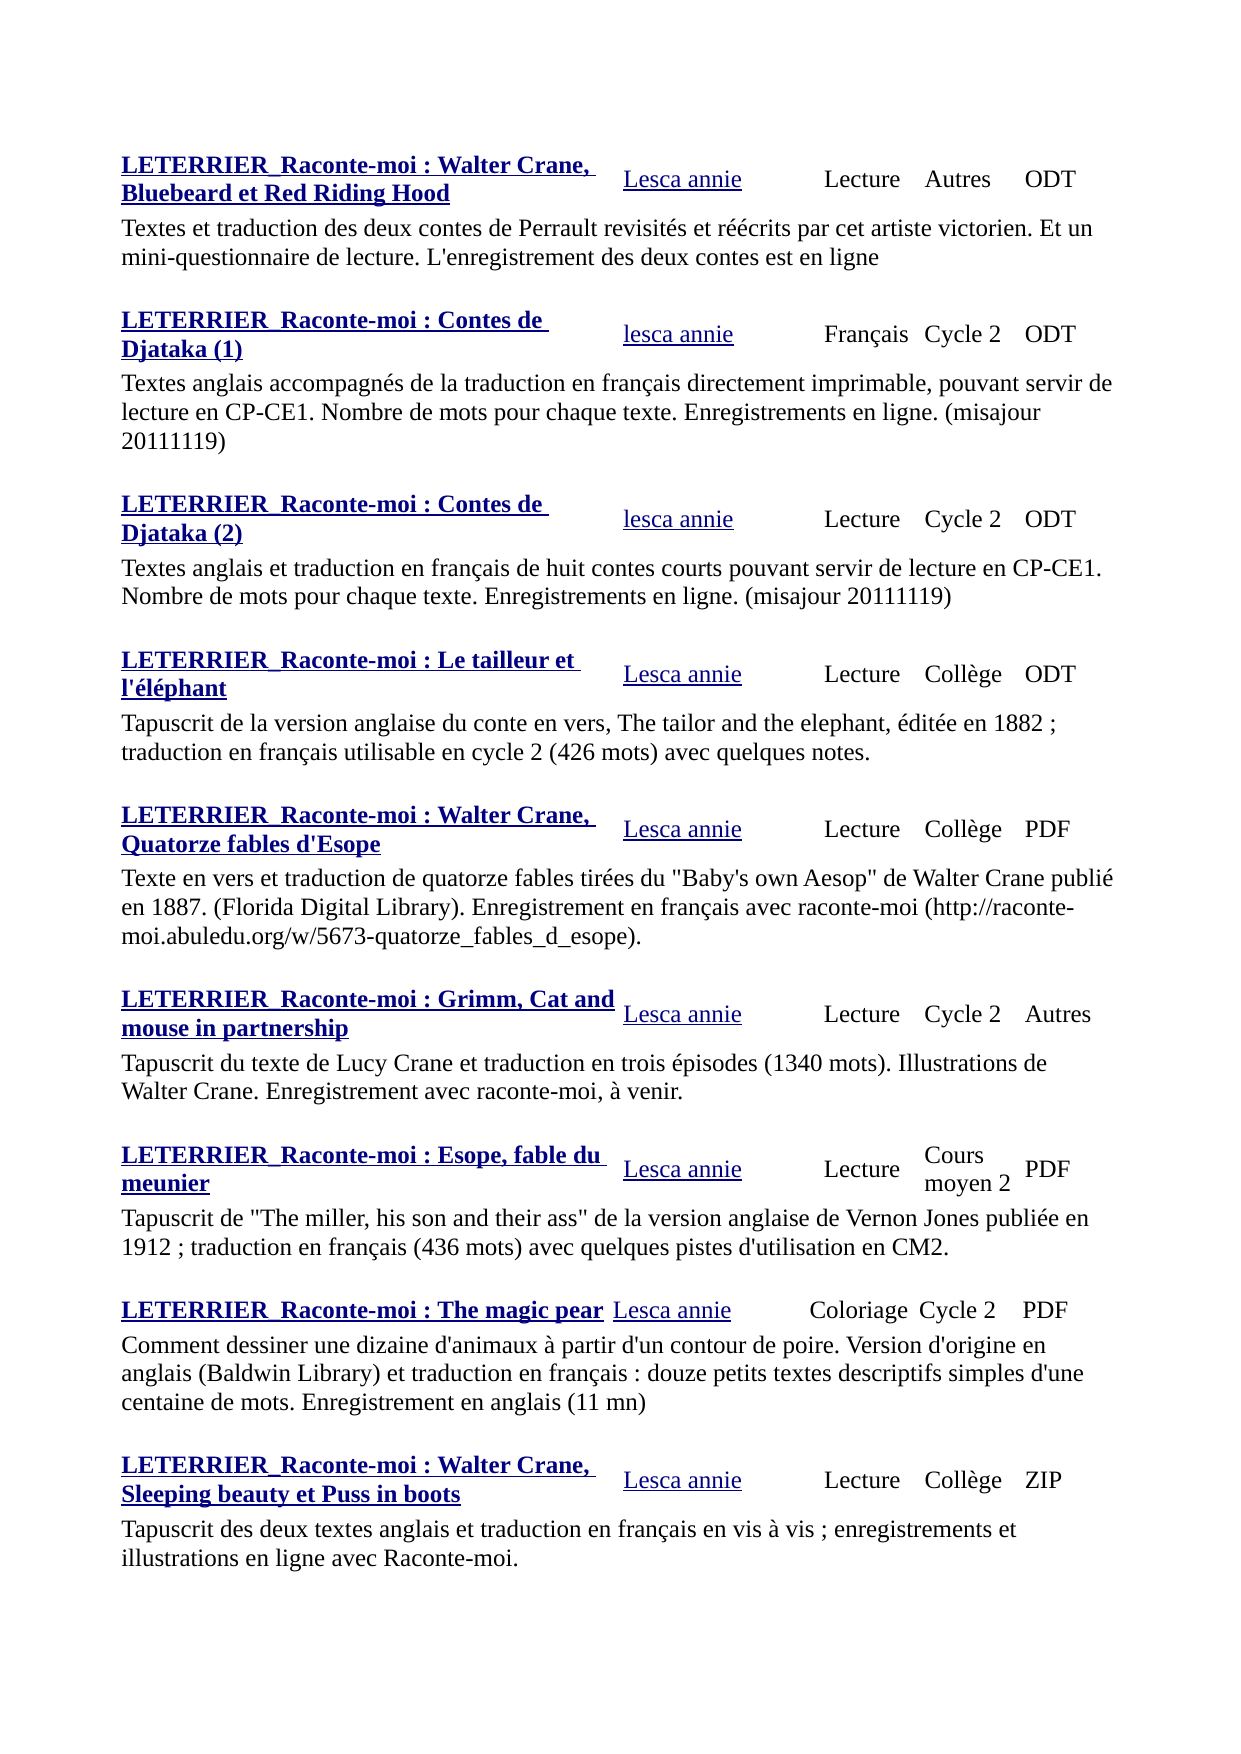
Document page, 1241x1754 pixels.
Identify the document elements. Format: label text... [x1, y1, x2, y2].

table_cell Tapuscrit du texte de Lucy Crane et traduction en trois épisodes (1340 mots). Illustrations de Walter Crane. Enregistrement avec raconte-moi, à venir. [118, 1045, 1122, 1108]
table_header Français [821, 302, 921, 366]
table_header Lesca annie [620, 1137, 821, 1200]
table_header LETERRIER_Raconte-moi : Le tailleur et l'éléphant [118, 642, 620, 705]
table_header Lecture [821, 147, 921, 210]
table_header Lesca annie [620, 642, 821, 705]
table_header Cycle 2 [921, 486, 1022, 550]
table_header LETERRIER_Raconte-moi : Walter Crane, Sleeping beauty et Puss in boots [118, 1448, 620, 1511]
table_cell Tapuscrit de "The miller, his son and their ass" de la version anglaise de Vernon Jones publiée en 1912 ; traduction en français (436 mots) avec quelques pistes d'utilisation en CM2. [118, 1200, 1122, 1263]
table_header PDF [1019, 1292, 1122, 1327]
table_header lesca annie [620, 302, 821, 366]
table_header ZIP [1022, 1448, 1122, 1511]
table_cell Textes et traduction des deux contes de Perrault revisités et réécrits par cet artiste victorien. Et un mini-questionnaire de lecture. L'enregistrement des deux contes est en ligne [118, 210, 1122, 273]
table_header PDF [1022, 1137, 1122, 1200]
table_header Lecture [821, 1448, 921, 1511]
table_header Lecture [821, 1137, 921, 1200]
table_header LETERRIER_Raconte-moi : Contes de Djataka (1) [118, 302, 620, 366]
table_header lesca annie [620, 486, 821, 550]
table_header LETERRIER_Raconte-moi : The magic pear [118, 1292, 610, 1327]
table_header Lecture [821, 797, 921, 861]
table_header Lesca annie [610, 1292, 806, 1327]
table_header Collège [921, 642, 1022, 705]
table_header LETERRIER_Raconte-moi : Contes de Djataka (2) [118, 486, 620, 550]
table_header Lesca annie [620, 1448, 821, 1511]
table_header PDF [1022, 797, 1122, 861]
table_header Cycle 2 [921, 302, 1022, 366]
table_header Autres [921, 147, 1022, 210]
table_cell Textes anglais et traduction en français de huit contes courts pouvant servir de lecture en CP-CE1. Nombre de mots pour chaque texte. Enregistrements en ligne. (misajour 20111119) [118, 550, 1122, 613]
table_header LETERRIER_Raconte-moi : Grimm, Cat and mouse in partnership [118, 981, 620, 1045]
table_header ODT [1022, 642, 1122, 705]
table_header ODT [1022, 147, 1122, 210]
table_cell Textes anglais accompagnés de la traduction en français directement imprimable, pouvant servir de lecture en CP-CE1. Nombre de mots pour chaque texte. Enregistrements en ligne. (misajour 20111119) [118, 366, 1122, 458]
table_header Collège [921, 797, 1022, 861]
table_header Coloriage [806, 1292, 916, 1327]
table_header Lesca annie [620, 797, 821, 861]
table_cell Tapuscrit des deux textes anglais et traduction en français en vis à vis ; enregistrements et illustrations en ligne avec Raconte-moi. [118, 1511, 1122, 1574]
table_header ODT [1022, 302, 1122, 366]
table_header Cycle 2 [921, 981, 1022, 1045]
table_header Lesca annie [620, 981, 821, 1045]
table_cell Comment dessiner une dizaine d'animaux à partir d'un contour de poire. Version d'origine en anglais (Baldwin Library) et traduction en français : douze petits textes descriptifs simples d'une centaine de mots. Enregistrement en anglais (11 mn) [118, 1327, 1122, 1419]
table_header LETERRIER_Raconte-moi : Esope, fable du meunier [118, 1137, 620, 1200]
table_header LETERRIER_Raconte-moi : Walter Crane, Bluebeard et Red Riding Hood [118, 147, 620, 210]
table_header Lecture [821, 642, 921, 705]
table_cell Tapuscrit de la version anglaise du conte en vers, The tailor and the elephant, éditée en 1882 ; traduction en français utilisable en cycle 2 (426 mots) avec quelques notes. [118, 705, 1122, 768]
table_header Collège [921, 1448, 1022, 1511]
table_header Cours moyen 2 [921, 1137, 1022, 1200]
table_header Lecture [821, 486, 921, 550]
table_header Autres [1022, 981, 1122, 1045]
table_header Lecture [821, 981, 921, 1045]
table_header Lesca annie [620, 147, 821, 210]
table_header Cycle 2 [916, 1292, 1019, 1327]
table_header ODT [1022, 486, 1122, 550]
table_header LETERRIER_Raconte-moi : Walter Crane, Quatorze fables d'Esope [118, 797, 620, 861]
table_cell Texte en vers et traduction de quatorze fables tirées du "Baby's own Aesop" de Walter Crane publié en 1887. (Florida Digital Library). Enregistrement en français avec raconte-moi (http://raconte-moi.abuledu.org/w/5673-quatorze_fables_d_esope). [118, 861, 1122, 953]
